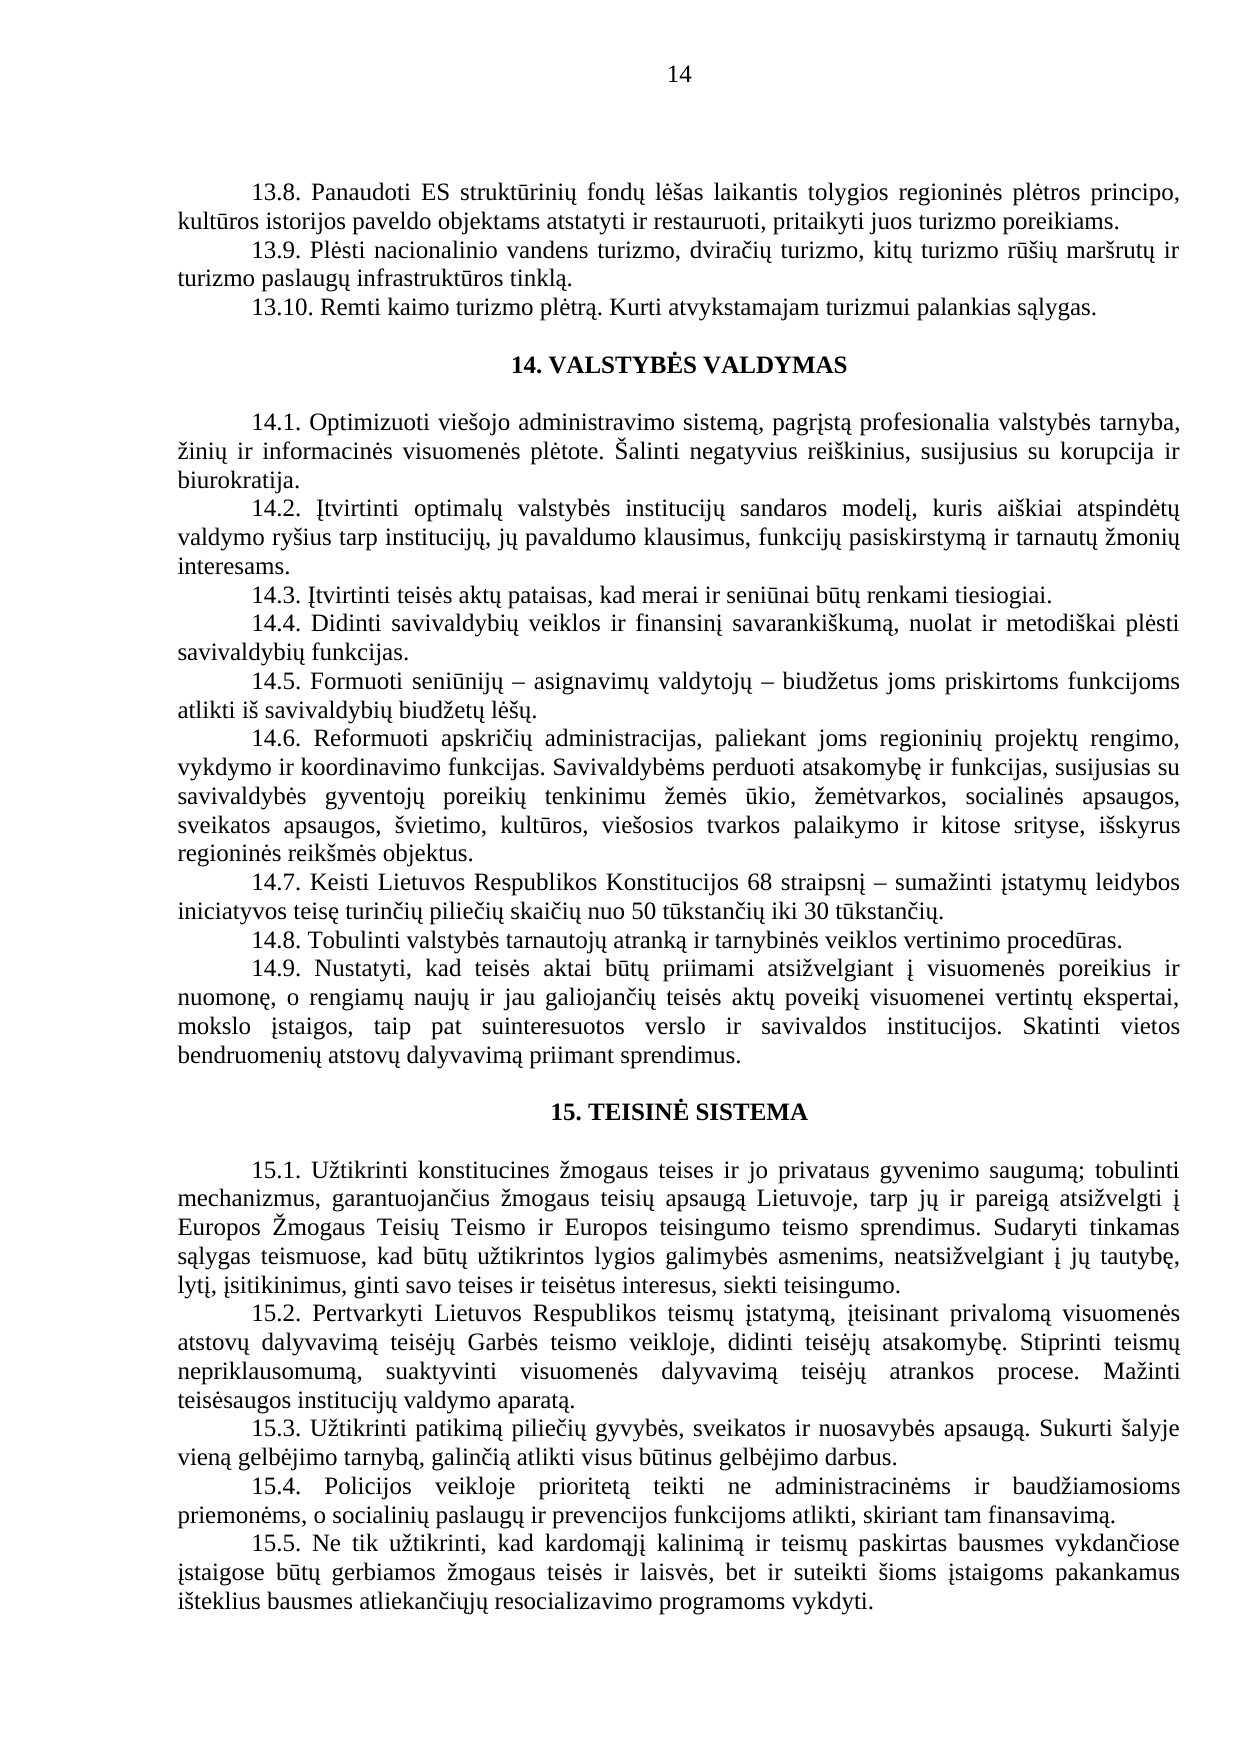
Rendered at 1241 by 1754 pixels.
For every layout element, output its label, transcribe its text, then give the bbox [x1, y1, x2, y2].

text 14.2. Įtvirtinti optimalų valstybės institucijų sandaros modelį, kuris aiškiai atspindėtų valdymo ryšius tarp institucijų, jų pavaldumo klausimus, funkcijų pasiskirstymą ir tarnautų žmonių interesams. [177, 493, 1181, 580]
text 14.5. Formuoti seniūnijų – asignavimų valdytojų – biudžetus joms priskirtoms funkcijoms atlikti iš savivaldybių biudžetų lėšų. [177, 666, 1181, 723]
text 14.6. Reformuoti apskričių administracijas, paliekant joms regioninių projektų rengimo, vykdymo ir koordinavimo funkcijas. Savivaldybėms perduoti atsakomybę ir funkcijas, susijusias su savivaldybės gyventojų poreikių tenkinimu žemės ūkio, žemėtvarkos, socialinės apsaugos, sveikatos apsaugos, švietimo, kultūros, viešosios tvarkos palaikymo ir kitose srityse, išskyrus regioninės reikšmės objektus. [177, 723, 1181, 867]
text 15.2. Pertvarkyti Lietuvos Respublikos teismų įstatymą, įteisinant privalomą visuomenės atstovų dalyvavimą teisėjų Garbės teismo veikloje, didinti teisėjų atsakomybę. Stiprinti teismų nepriklausomumą, suaktyvinti visuomenės dalyvavimą teisėjų atrankos procese. Mažinti teisėsaugos institucijų valdymo aparatą. [177, 1298, 1181, 1413]
text 14.8. Tobulinti valstybės tarnautojų atranką ir tarnybinės veiklos vertinimo procedūras. [177, 925, 1181, 953]
text 14.3. Įtvirtinti teisės aktų pataisas, kad merai ir seniūnai būtų renkami tiesiogiai. [177, 580, 1181, 608]
text 13.10. Remti kaimo turizmo plėtrą. Kurti atvykstamajam turizmui palankias sąlygas. [177, 292, 1181, 321]
text 14.4. Didinti savivaldybių veiklos ir finansinį savarankiškumą, nuolat ir metodiškai plėsti savivaldybių funkcijas. [177, 608, 1181, 666]
text 14.1. Optimizuoti viešojo administravimo sistemą, pagrįstą profesionalia valstybės tarnyba, žinių ir informacinės visuomenės plėtote. Šalinti negatyvius reiškinius, susijusius su korupcija ir biurokratija. [177, 407, 1181, 493]
text 14.7. Keisti Lietuvos Respublikos Konstitucijos 68 straipsnį – sumažinti įstatymų leidybos iniciatyvos teisę turinčių piliečių skaičių nuo 50 tūkstančių iki 30 tūkstančių. [177, 867, 1181, 925]
text 15.4. Policijos veikloje prioritetą teikti ne administracinėms ir baudžiamosioms priemonėms, o socialinių paslaugų ir prevencijos funkcijoms atlikti, skiriant tam finansavimą. [177, 1471, 1181, 1528]
text 13.9. Plėsti nacionalinio vandens turizmo, dviračių turizmo, kitų turizmo rūšių maršrutų ir turizmo paslaugų infrastruktūros tinklą. [177, 235, 1181, 292]
text 14.9. Nustatyti, kad teisės aktai būtų priimami atsižvelgiant į visuomenės poreikius ir nuomonę, o rengiamų naujų ir jau galiojančių teisės aktų poveikį visuomenei vertintų ekspertai, mokslo įstaigos, taip pat suinteresuotos verslo ir savivaldos institucijos. Skatinti vietos bendruomenių atstovų dalyvavimą priimant sprendimus. [177, 953, 1181, 1068]
text 15. TEISINĖ SISTEMA [177, 1097, 1181, 1126]
text 15.1. Užtikrinti konstitucines žmogaus teises ir jo privataus gyvenimo saugumą; tobulinti mechanizmus, garantuojančius žmogaus teisių apsaugą Lietuvoje, tarp jų ir pareigą atsižvelgti į Europos Žmogaus Teisių Teismo ir Europos teisingumo teismo sprendimus. Sudaryti tinkamas sąlygas teismuose, kad būtų užtikrintos lygios galimybės asmenims, neatsižvelgiant į jų tautybę, lytį, įsitikinimus, ginti savo teises ir teisėtus interesus, siekti teisingumo. [177, 1155, 1181, 1298]
text 15.3. Užtikrinti patikimą piliečių gyvybės, sveikatos ir nuosavybės apsaugą. Sukurti šalyje vieną gelbėjimo tarnybą, galinčią atlikti visus būtinus gelbėjimo darbus. [177, 1413, 1181, 1471]
text 13.8. Panaudoti ES struktūrinių fondų lėšas laikantis tolygios regioninės plėtros principo, kultūros istorijos paveldo objektams atstatyti ir restauruoti, pritaikyti juos turizmo poreikiams. [177, 177, 1181, 235]
text 14. VALSTYBĖS VALDYMAS [177, 350, 1181, 378]
text 15.5. Ne tik užtikrinti, kad kardomąjį kalinimą ir teismų paskirtas bausmes vykdančiose įstaigose būtų gerbiamos žmogaus teisės ir laisvės, bet ir suteikti šioms įstaigoms pakankamus išteklius bausmes atliekančiųjų resocializavimo programoms vykdyti. [177, 1528, 1181, 1615]
